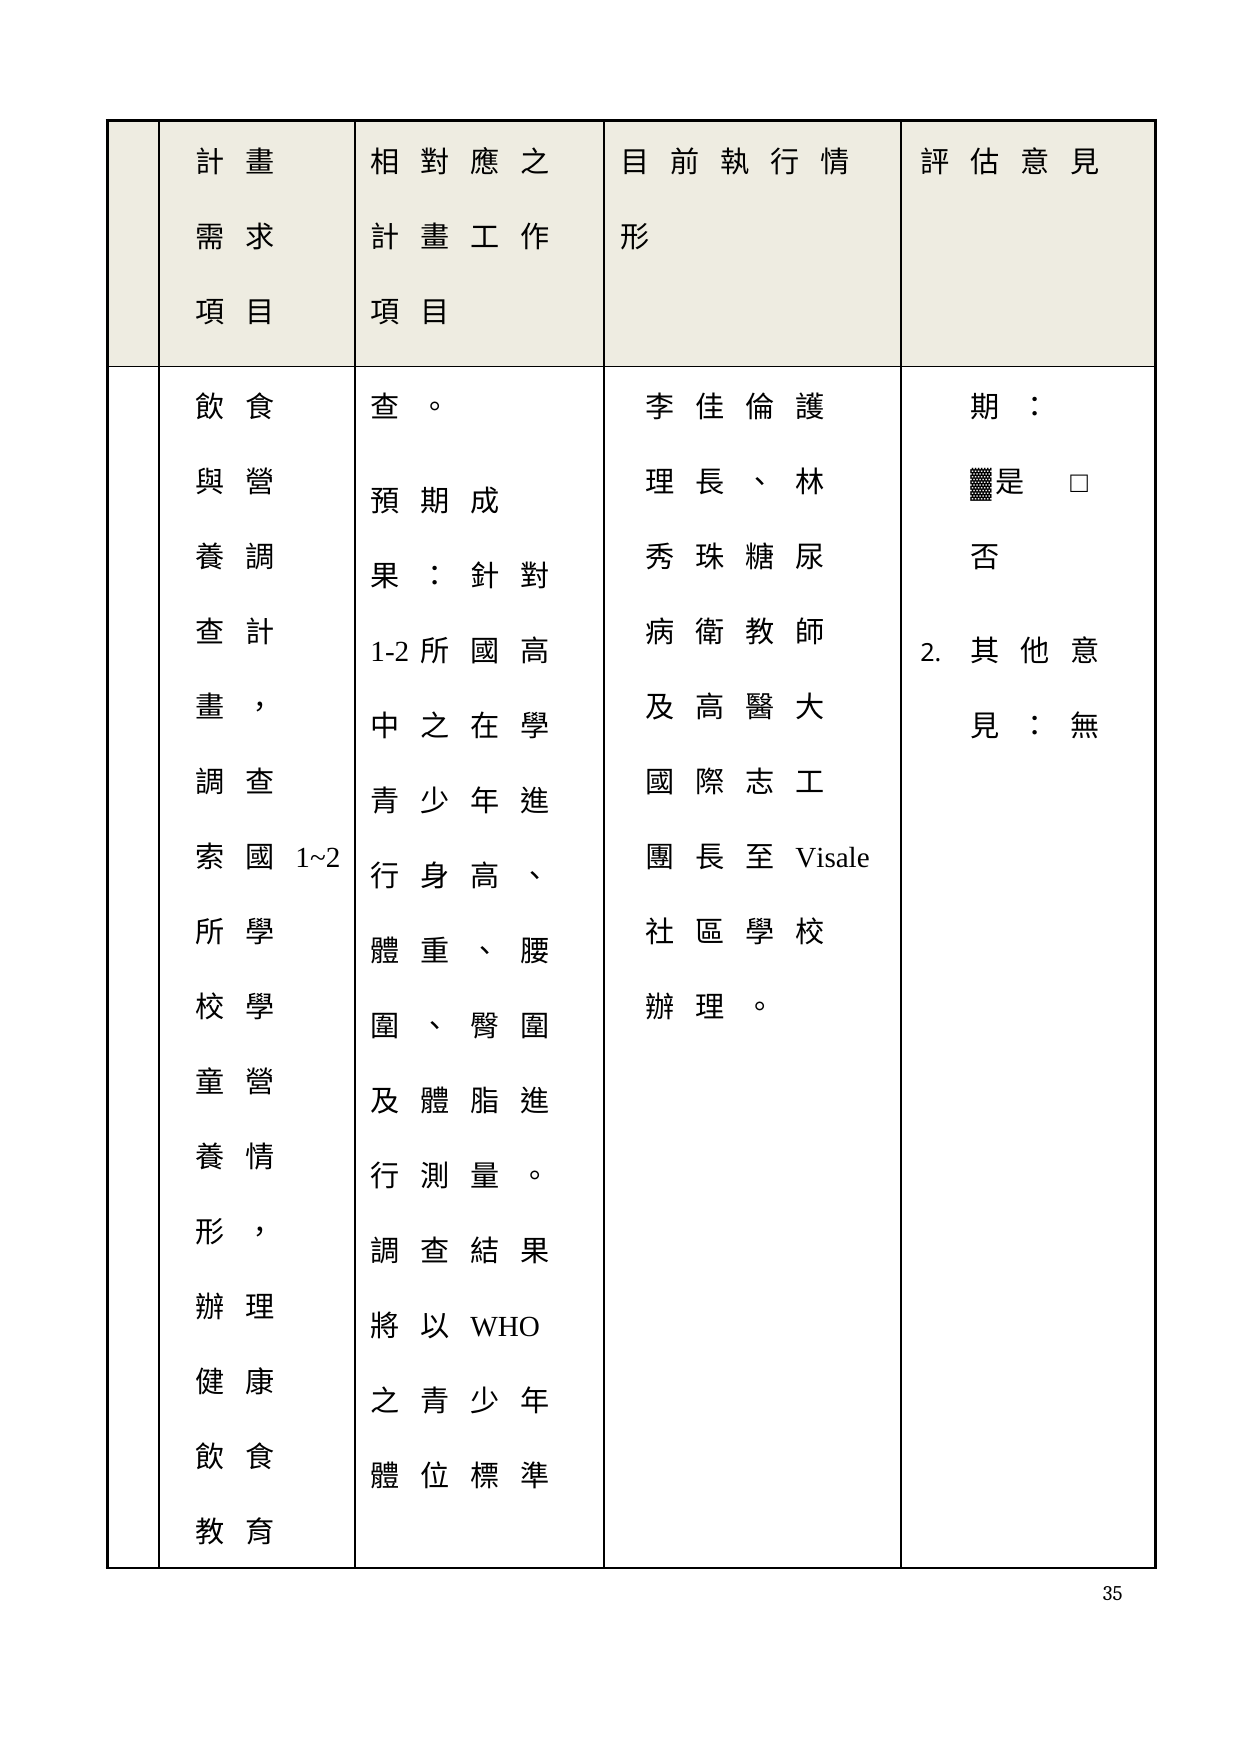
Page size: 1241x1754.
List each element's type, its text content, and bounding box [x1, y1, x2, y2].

table_header [109, 122, 158, 366]
table_header 計畫需求項目 [160, 122, 354, 366]
table_cell 飲食與營養調查計畫，調查索國1~2所學校學童營養情形，辦理健康飲食教育 [160, 367, 354, 1567]
table_cell 計畫執行是否符合預期： ▓是 □否 其他意見：無 [902, 367, 1154, 1567]
table_cell 李佳倫護理長、林秀珠糖尿病衛教師及高醫大國際志工團長至Visale社區學校辦理。 [605, 367, 900, 1567]
table_header 評估意見 [902, 122, 1154, 366]
table_header 目前執行情形 [605, 122, 900, 366]
table_cell [109, 367, 158, 1567]
table_header 相對應之計畫工作項目 [356, 122, 603, 366]
table_cell 查。 預期成果：針對1-2所國高中之在學青少年進行身高、體重、腰圍、臀圍及體脂進行測量。調查結果將以WHO之青少年體位標準 [356, 367, 603, 1567]
